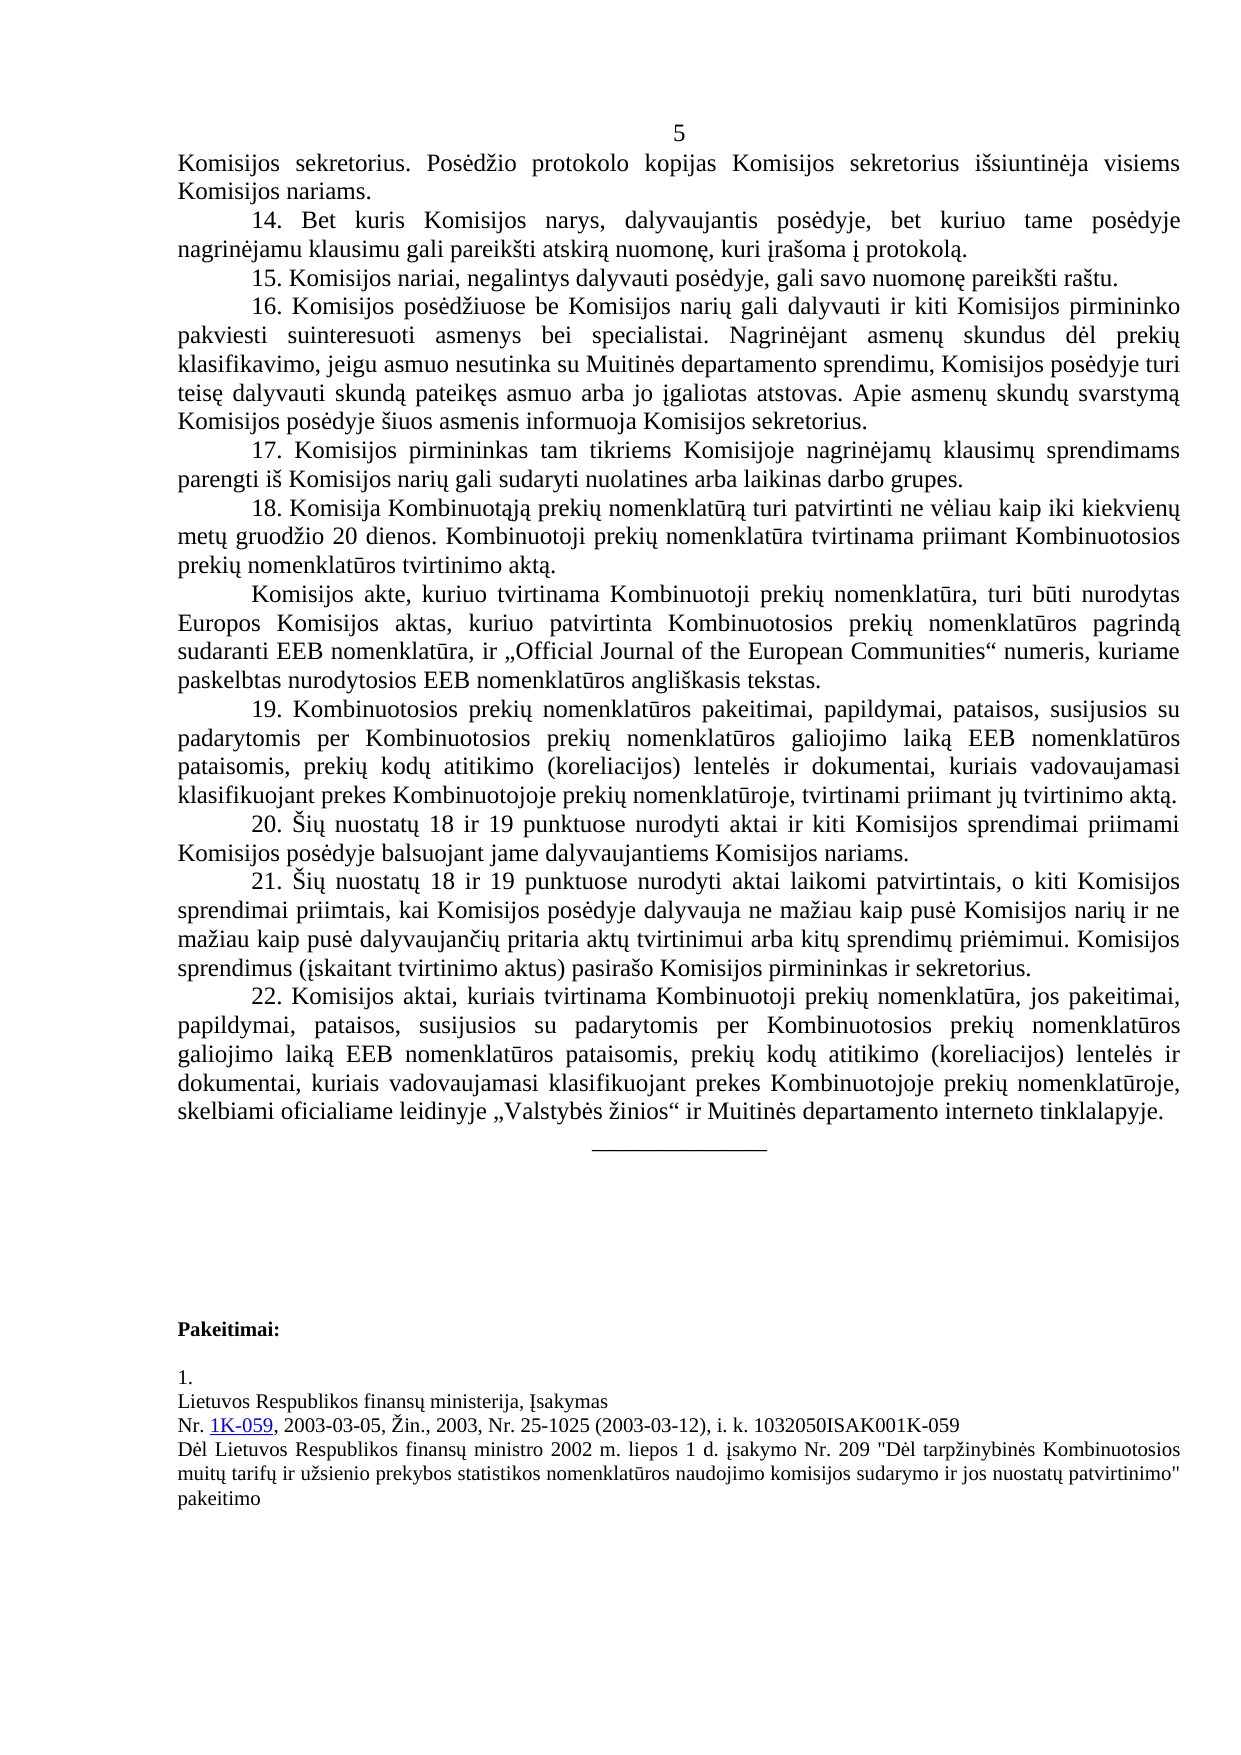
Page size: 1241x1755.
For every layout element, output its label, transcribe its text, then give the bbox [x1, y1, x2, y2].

text Komisijos akte, kuriuo tvirtinama Kombinuotoji prekių nomenklatūra, turi būti nurodytas Europos Komisijos aktas, kuriuo patvirtinta Kombinuotosios prekių nomenklatūros pagrindą sudaranti EEB nomenklatūra, ir „Official Journal of the European Communities“ numeris, kuriame paskelbtas nurodytosios EEB nomenklatūros angliškasis tekstas. [177, 579, 1181, 694]
text 19. Kombinuotosios prekių nomenklatūros pakeitimai, papildymai, pataisos, susijusios su padarytomis per Kombinuotosios prekių nomenklatūros galiojimo laiką EEB nomenklatūros pataisomis, prekių kodų atitikimo (koreliacijos) lentelės ir dokumentai, kuriais vadovaujamasi klasifikuojant prekes Kombinuotojoje prekių nomenklatūroje, tvirtinami priimant jų tvirtinimo aktą. [177, 694, 1181, 809]
text 15. Komisijos nariai, negalintys dalyvauti posėdyje, gali savo nuomonę pareikšti raštu. [177, 263, 1181, 291]
text ______________ [177, 1125, 1181, 1154]
text 17. Komisijos pirmininkas tam tikriems Komisijoje nagrinėjamų klausimų sprendimams parengti iš Komisijos narių gali sudaryti nuolatines arba laikinas darbo grupes. [177, 435, 1181, 493]
text Lietuvos Respublikos finansų ministerija, Įsakymas [177, 1389, 1181, 1413]
text Nr. 1K-059, 2003-03-05, Žin., 2003, Nr. 25-1025 (2003-03-12), i. k. 1032050ISAK001K-059 [177, 1413, 1181, 1437]
text 18. Komisija Kombinuotąją prekių nomenklatūrą turi patvirtinti ne vėliau kaip iki kiekvienų metų gruodžio 20 dienos. Kombinuotoji prekių nomenklatūra tvirtinama priimant Kombinuotosios prekių nomenklatūros tvirtinimo aktą. [177, 493, 1181, 579]
text 21. Šių nuostatų 18 ir 19 punktuose nurodyti aktai laikomi patvirtintais, o kiti Komisijos sprendimai priimtais, kai Komisijos posėdyje dalyvauja ne mažiau kaip pusė Komisijos narių ir ne mažiau kaip pusė dalyvaujančių pritaria aktų tvirtinimui arba kitų sprendimų priėmimui. Komisijos sprendimus (įskaitant tvirtinimo aktus) pasirašo Komisijos pirmininkas ir sekretorius. [177, 866, 1181, 981]
text Dėl Lietuvos Respublikos finansų ministro 2002 m. liepos 1 d. įsakymo Nr. 209 "Dėl tarpžinybinės Kombinuotosios muitų tarifų ir užsienio prekybos statistikos nomenklatūros naudojimo komisijos sudarymo ir jos nuostatų patvirtinimo" pakeitimo [177, 1437, 1181, 1509]
text 16. Komisijos posėdžiuose be Komisijos narių gali dalyvauti ir kiti Komisijos pirmininko pakviesti suinteresuoti asmenys bei specialistai. Nagrinėjant asmenų skundus dėl prekių klasifikavimo, jeigu asmuo nesutinka su Muitinės departamento sprendimu, Komisijos posėdyje turi teisę dalyvauti skundą pateikęs asmuo arba jo įgaliotas atstovas. Apie asmenų skundų svarstymą Komisijos posėdyje šiuos asmenis informuoja Komisijos sekretorius. [177, 291, 1181, 435]
text Komisijos sekretorius. Posėdžio protokolo kopijas Komisijos sekretorius išsiuntinėja visiems Komisijos nariams. [177, 148, 1181, 205]
text 14. Bet kuris Komisijos narys, dalyvaujantis posėdyje, bet kuriuo tame posėdyje nagrinėjamu klausimu gali pareikšti atskirą nuomonę, kuri įrašoma į protokolą. [177, 205, 1181, 263]
text 22. Komisijos aktai, kuriais tvirtinama Kombinuotoji prekių nomenklatūra, jos pakeitimai, papildymai, pataisos, susijusios su padarytomis per Kombinuotosios prekių nomenklatūros galiojimo laiką EEB nomenklatūros pataisomis, prekių kodų atitikimo (koreliacijos) lentelės ir dokumentai, kuriais vadovaujamasi klasifikuojant prekes Kombinuotojoje prekių nomenklatūroje, skelbiami oficialiame leidinyje „Valstybės žinios“ ir Muitinės departamento interneto tinklalapyje. [177, 981, 1181, 1125]
text 1. [177, 1365, 1181, 1389]
text Pakeitimai: [177, 1317, 1181, 1341]
text 20. Šių nuostatų 18 ir 19 punktuose nurodyti aktai ir kiti Komisijos sprendimai priimami Komisijos posėdyje balsuojant jame dalyvaujantiems Komisijos nariams. [177, 809, 1181, 866]
